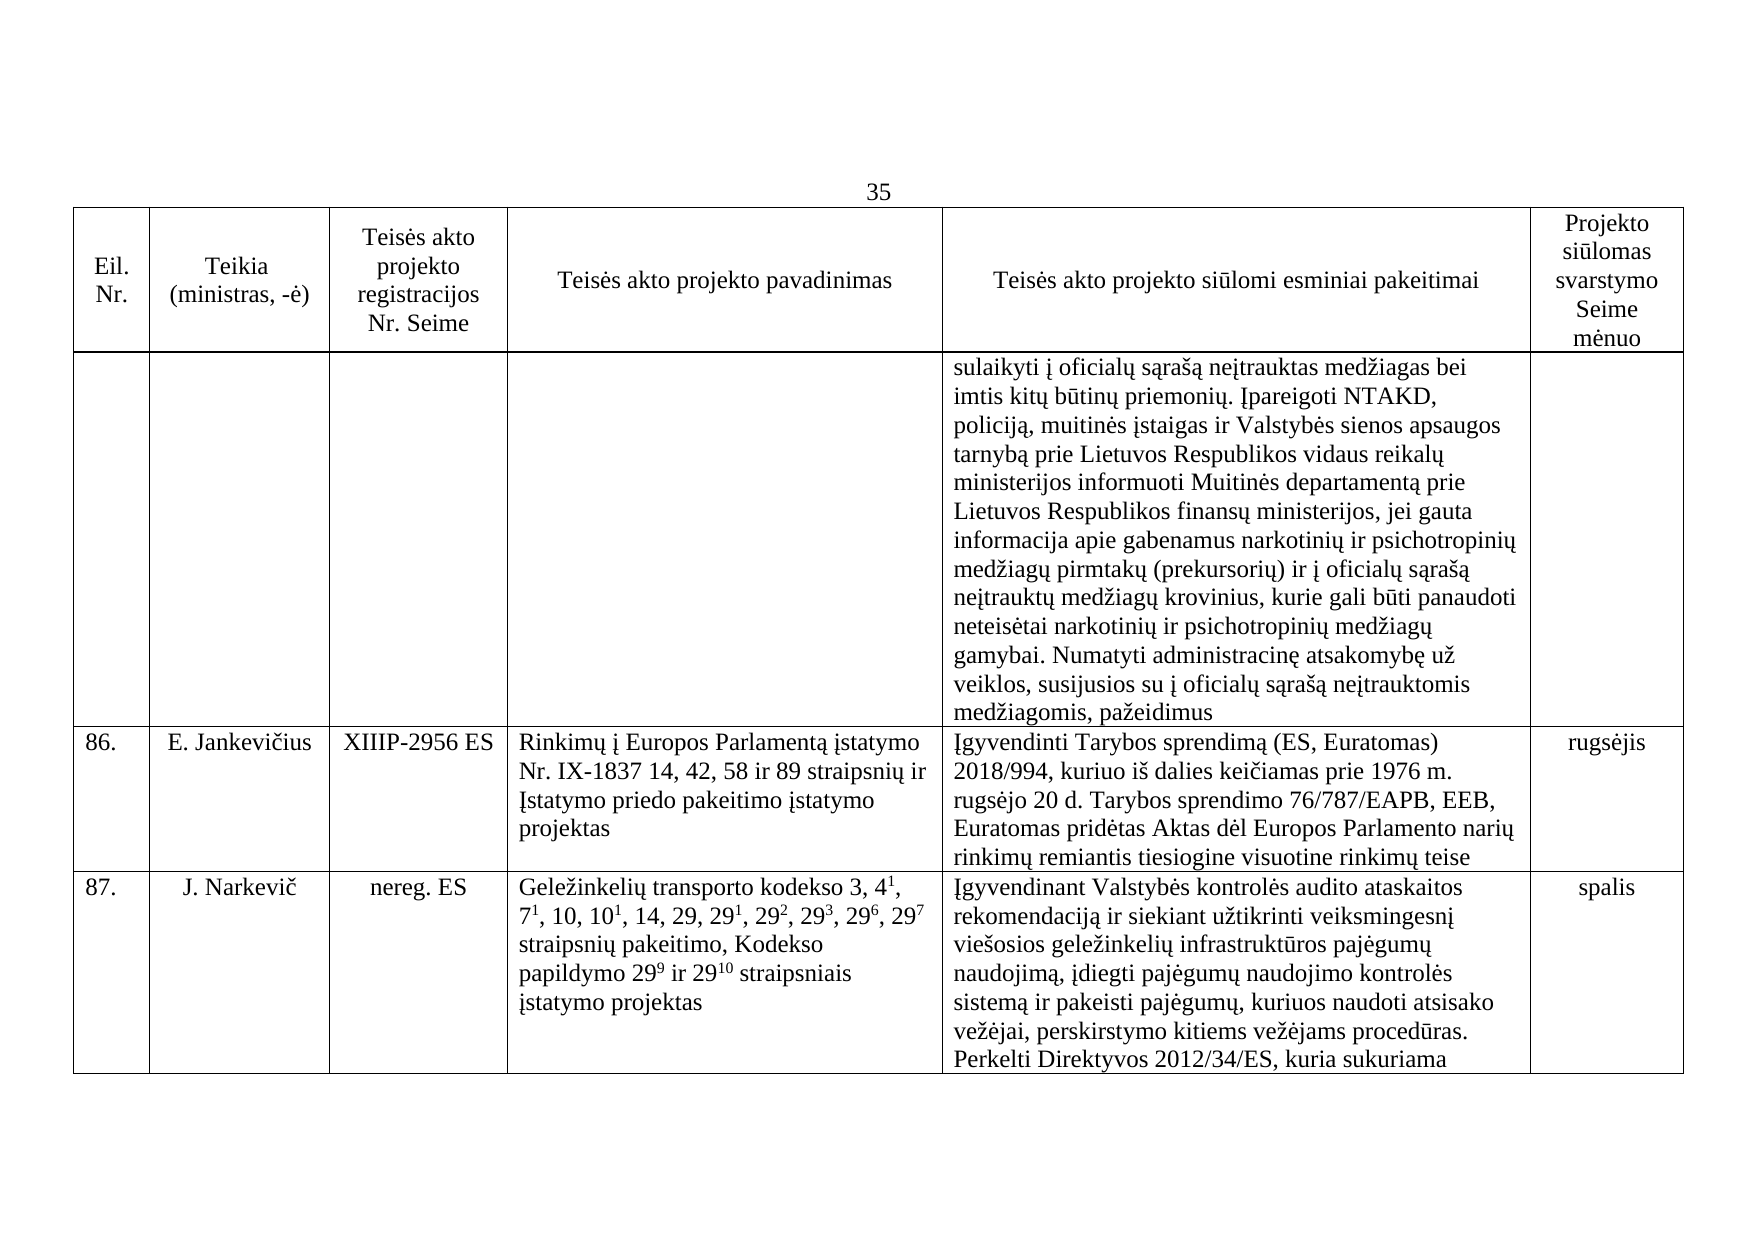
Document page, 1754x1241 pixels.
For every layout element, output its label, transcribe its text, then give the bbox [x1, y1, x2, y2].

table_cell 87. [74, 872, 149, 1073]
table_header Teisės akto projekto pavadinimas [508, 208, 942, 351]
table_cell Įgyvendinti Tarybos sprendimą (ES, Euratomas) 2018/994, kuriuo iš dalies keičiamas prie 1976 m. rugsėjo 20 d. Tarybos sprendimo 76/787/EAPB, EEB, Euratomas pridėtas Aktas dėl Europos Parlamento narių rinkimų remiantis tiesiogine visuotine rinkimų teise [943, 727, 1530, 871]
table_cell J. Narkevič [150, 872, 329, 1073]
table_cell [1531, 353, 1683, 726]
table_cell nereg. ES [330, 872, 507, 1073]
table_header Projekto siūlomas svarstymo Seime mėnuo [1531, 208, 1683, 351]
table_cell Įgyvendinant Valstybės kontrolės audito ataskaitos rekomendaciją ir siekiant užtikrinti veiksmingesnį viešosios geležinkelių infrastruktūros pajėgumų naudojimą, įdiegti pajėgumų naudojimo kontrolės sistemą ir pakeisti pajėgumų, kuriuos naudoti atsisako vežėjai, perskirstymo kitiems vežėjams procedūras. Perkelti Direktyvos 2012/34/ES, kuria sukuriama [943, 872, 1530, 1073]
table_cell [330, 353, 507, 726]
table_header Teikia (ministras, -ė) [150, 208, 329, 351]
table_cell [74, 353, 149, 726]
table_header Teisės akto projekto registracijos Nr. Seime [330, 208, 507, 351]
table_header Teisės akto projekto siūlomi esminiai pakeitimai [943, 208, 1530, 351]
table_cell Geležinkelių transporto kodekso 3, 41, 71, 10, 101, 14, 29, 291, 292, 293, 296, 297 straipsnių pakeitimo, Kodekso papildymo 299 ir 2910 straipsniais įstatymo projektas [508, 872, 942, 1073]
table_cell E. Jankevičius [150, 727, 329, 871]
table_cell 86. [74, 727, 149, 871]
table_cell [508, 353, 942, 726]
table_cell [150, 353, 329, 726]
table_cell sulaikyti į oficialų sąrašą neįtrauktas medžiagas bei imtis kitų būtinų priemonių. Įpareigoti NTAKD, policiją, muitinės įstaigas ir Valstybės sienos apsaugos tarnybą prie Lietuvos Respublikos vidaus reikalų ministerijos informuoti Muitinės departamentą prie Lietuvos Respublikos finansų ministerijos, jei gauta informacija apie gabenamus narkotinių ir psichotropinių medžiagų pirmtakų (prekursorių) ir į oficialų sąrašą neįtrauktų medžiagų krovinius, kurie gali būti panaudoti neteisėtai narkotinių ir psichotropinių medžiagų gamybai. Numatyti administracinę atsakomybę už veiklos, susijusios su į oficialų sąrašą neįtrauktomis medžiagomis, pažeidimus [943, 353, 1530, 726]
table_cell rugsėjis [1531, 727, 1683, 871]
table_header Eil. Nr. [74, 208, 149, 351]
table_cell spalis [1531, 872, 1683, 1073]
table_cell XIIIP-2956 ES [330, 727, 507, 871]
table_cell Rinkimų į Europos Parlamentą įstatymo Nr. IX-1837 14, 42, 58 ir 89 straipsnių ir Įstatymo priedo pakeitimo įstatymo projektas [508, 727, 942, 871]
